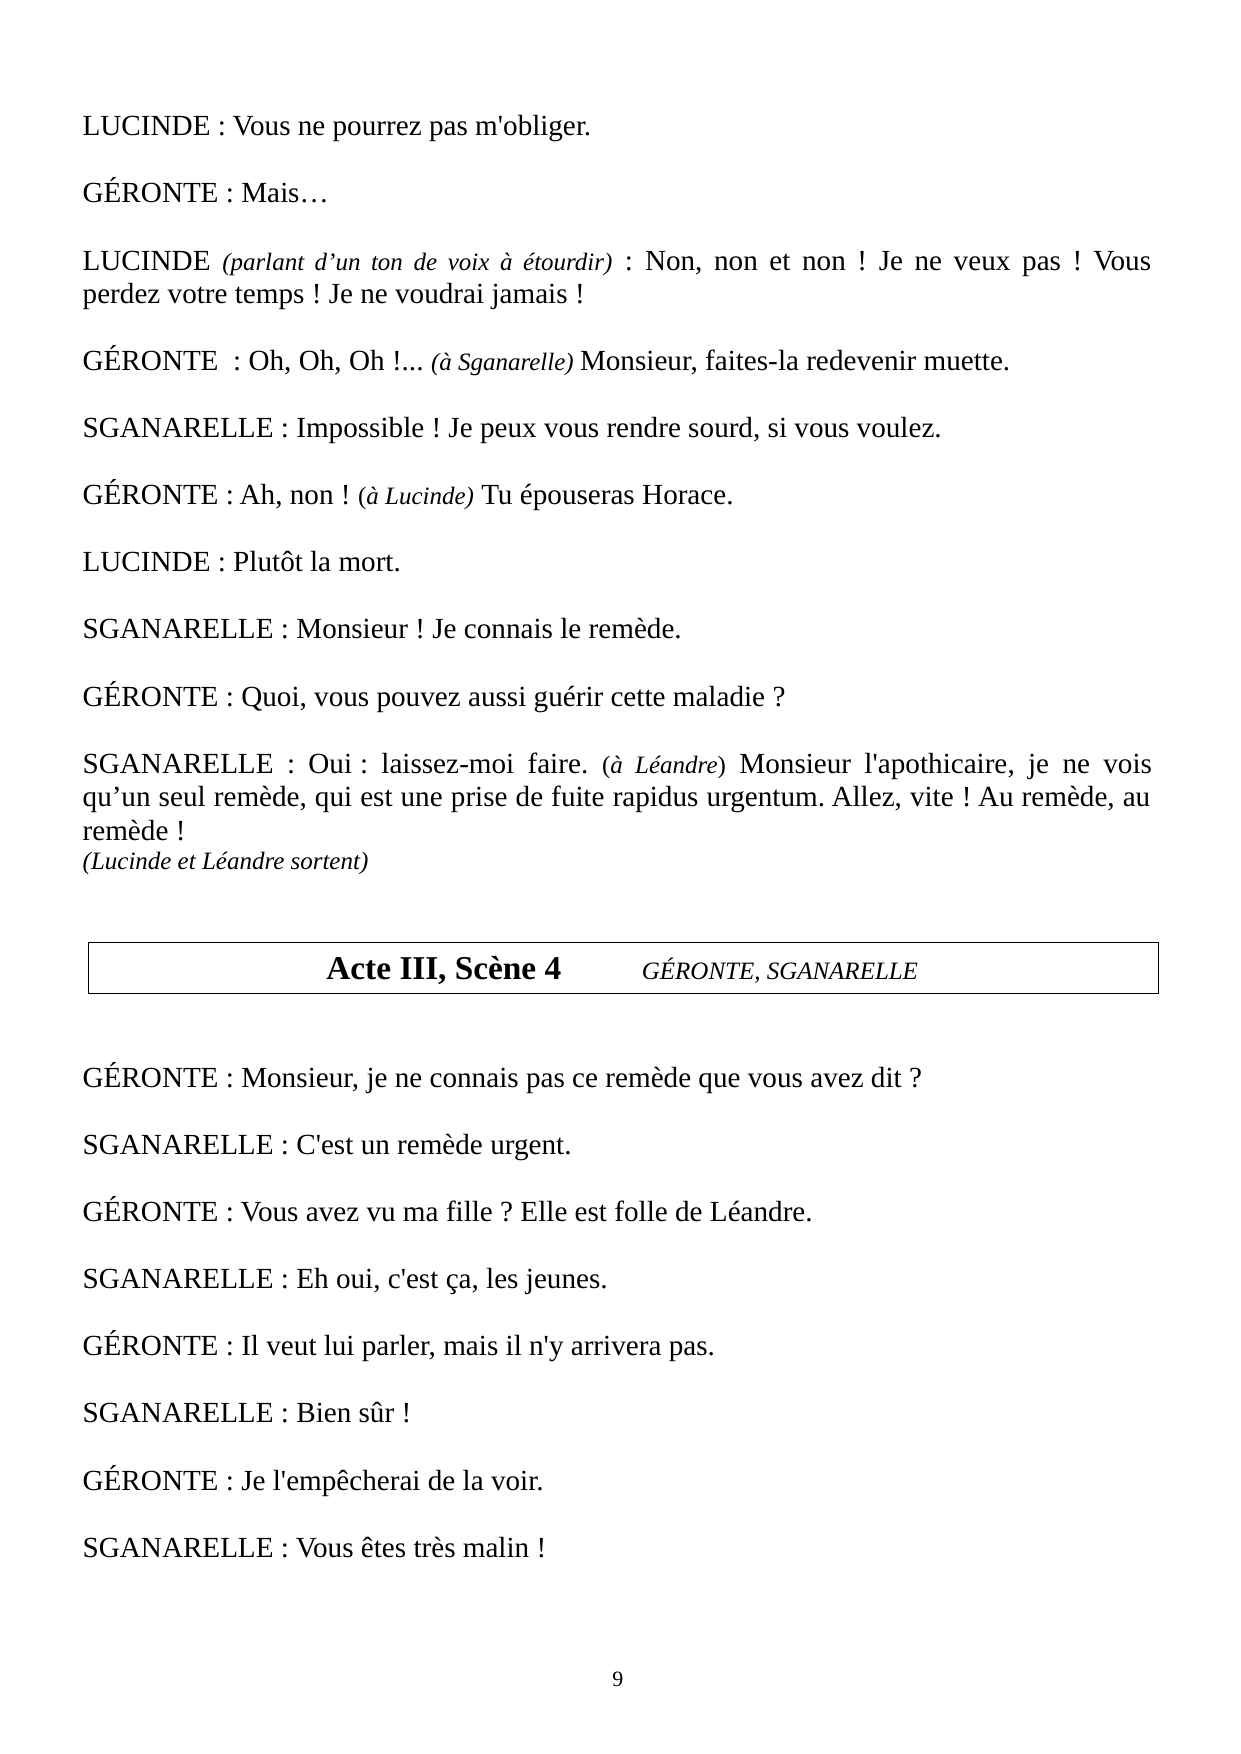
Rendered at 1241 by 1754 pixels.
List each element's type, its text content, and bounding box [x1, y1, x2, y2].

text SGANARELLE : Bien sûr ! [82, 1396, 1153, 1429]
text GÉRONTE : Vous avez vu ma fille ? Elle est folle de Léandre. [82, 1194, 1153, 1228]
text GÉRONTE : Monsieur, je ne connais pas ce remède que vous avez dit ? [82, 1060, 1153, 1094]
text SGANARELLE : Oui : laissez-moi faire. (à Léandre) Monsieur l'apothicaire, je ne vois qu’un seul remède, qui est une prise de fuite rapidus urgentum. Allez, vite ! Au remède, au remède ! [82, 746, 1153, 846]
text SGANARELLE : Monsieur ! Je connais le remède. [82, 612, 1153, 645]
text GÉRONTE : Oh, Oh, Oh !... (à Sganarelle) Monsieur, faites-la redevenir muette. [82, 343, 1153, 377]
text GÉRONTE : Quoi, vous pouvez aussi guérir cette maladie ? [82, 679, 1153, 712]
text GÉRONTE : Je l'empêcherai de la voir. [82, 1463, 1153, 1496]
text SGANARELLE : C'est un remède urgent. [82, 1127, 1153, 1161]
text LUCINDE (parlant d’un ton de voix à étourdir) : Non, non et non ! Je ne veux pas ! Vous perdez votre temps ! Je ne voudrai jamais ! [82, 243, 1153, 310]
text GÉRONTE : Il veut lui parler, mais il n'y arrivera pas. [82, 1328, 1153, 1362]
text SGANARELLE : Eh oui, c'est ça, les jeunes. [82, 1261, 1153, 1295]
text LUCINDE : Plutôt la mort. [82, 544, 1153, 578]
table_header Acte III, Scène 4 GÉRONTE, SGANARELLE [89, 943, 1158, 993]
text GÉRONTE : Ah, non ! (à Lucinde) Tu épouseras Horace. [82, 477, 1153, 511]
text GÉRONTE : Mais… [82, 176, 1153, 209]
text SGANARELLE : Vous êtes très malin ! [82, 1530, 1153, 1563]
text SGANARELLE : Impossible ! Je peux vous rendre sourd, si vous voulez. [82, 410, 1153, 444]
text LUCINDE : Vous ne pourrez pas m'obliger. [82, 108, 1153, 142]
text (Lucinde et Léandre sortent) [82, 846, 1153, 875]
